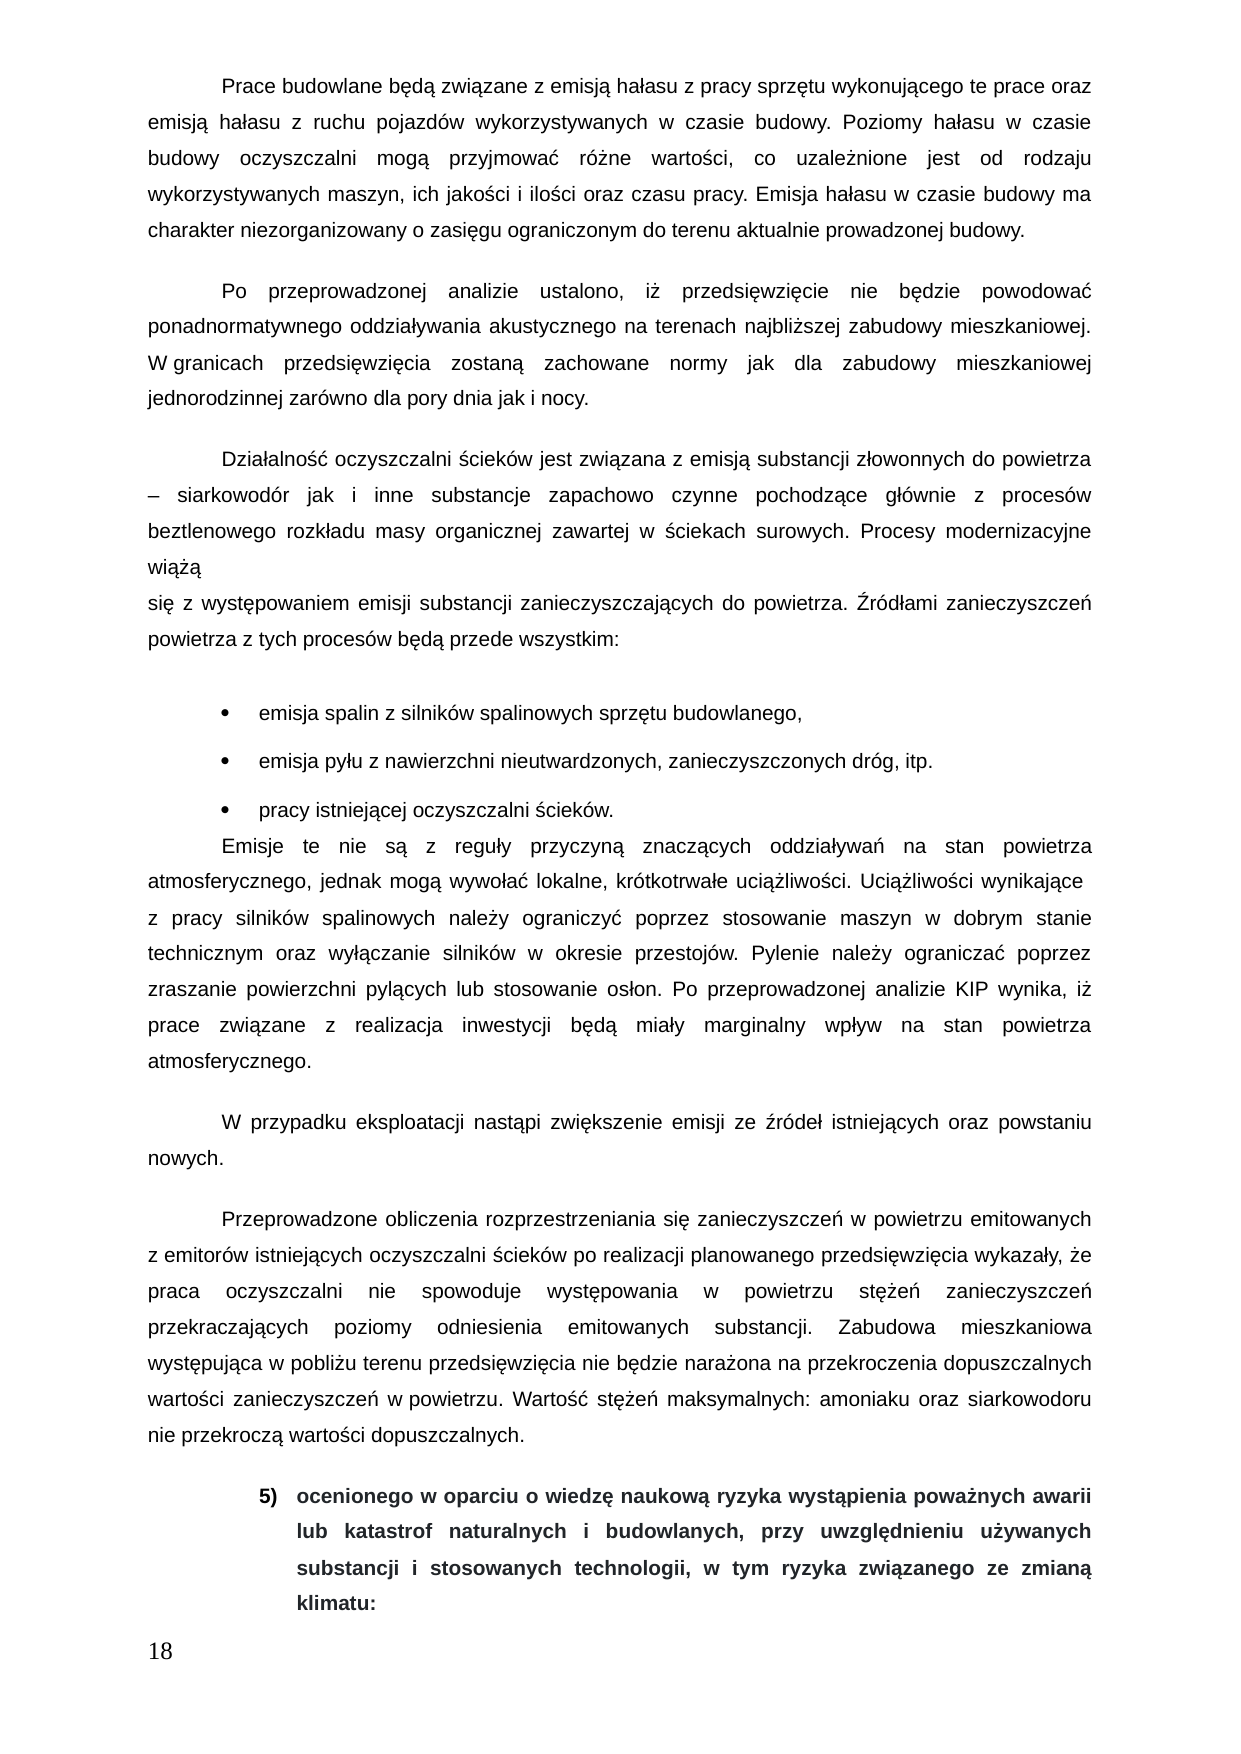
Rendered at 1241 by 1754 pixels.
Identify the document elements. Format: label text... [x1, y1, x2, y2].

text Przeprowadzone obliczenia rozprzestrzeniania się zanieczyszczeń w powietrzu emitowanych z emitorów istniejących oczyszczalni ścieków po realizacji planowanego przedsięwzięcia wykazały, że praca oczyszczalni nie spowoduje występowania w powietrzu stężeń zanieczyszczeń przekraczających poziomy odniesienia emitowanych substancji. Zabudowa mieszkaniowa występująca w pobliżu terenu przedsięwzięcia nie będzie narażona na przekroczenia dopuszczalnych wartości zanieczyszczeń w powietrzu. Wartość stężeń maksymalnych: amoniaku oraz siarkowodoru nie przekroczą wartości dopuszczalnych. [148, 1207, 1093, 1446]
text Emisje te nie są z reguły przyczyną znaczących oddziaływań na stan powietrza atmosferycznego, jednak mogą wywołać lokalne, krótkotrwałe uciążliwości. Uciążliwości wynikające z pracy silników spalinowych należy ograniczyć poprzez stosowanie maszyn w dobrym stanie technicznym oraz wyłączanie silników w okresie przestojów. Pylenie należy ograniczać poprzez zraszanie powierzchni pylących lub stosowanie osłon. Po przeprowadzonej analizie KIP wynika, iż prace związane z realizacja inwestycji będą miały marginalny wpływ na stan powietrza atmosferycznego. [148, 833, 1093, 1073]
text Po przeprowadzonej analizie ustalono, iż przedsięwzięcie nie będzie powodować ponadnormatywnego oddziaływania akustycznego na terenach najbliższej zabudowy mieszkaniowej. W granicach przedsięwzięcia zostaną zachowane normy jak dla zabudowy mieszkaniowej jednorodzinnej zarówno dla pory dnia jak i nocy. [148, 278, 1093, 410]
list emisja pyłu z nawierzchni nieutwardzonych, zanieczyszczonych dróg, itp. [221, 749, 1093, 773]
text W przypadku eksploatacji nastąpi zwiększenie emisji ze źródeł istniejących oraz powstaniu nowych. [148, 1110, 1093, 1170]
text Prace budowlane będą związane z emisją hałasu z pracy sprzętu wykonującego te prace oraz emisją hałasu z ruchu pojazdów wykorzystywanych w czasie budowy. Poziomy hałasu w czasie budowy oczyszczalni mogą przyjmować różne wartości, co uzależnione jest od rodzaju wykorzystywanych maszyn, ich jakości i ilości oraz czasu pracy. Emisja hałasu w czasie budowy ma charakter niezorganizowany o zasięgu ograniczonym do terenu aktualnie prowadzonej budowy. [148, 74, 1093, 241]
text Działalność oczyszczalni ścieków jest związana z emisją substancji złowonnych do powietrza – siarkowodór jak i inne substancje zapachowo czynne pochodzące głównie z procesów beztlenowego rozkładu masy organicznej zawartej w ściekach surowych. Procesy modernizacyjne wiążą się z występowaniem emisji substancji zanieczyszczających do powietrza. Źródłami zanieczyszczeń powietrza z tych procesów będą przede wszystkim: [148, 447, 1093, 651]
list emisja spalin z silników spalinowych sprzętu budowlanego, [221, 700, 1093, 724]
list pracy istniejącej oczyszczalni ścieków. [221, 797, 1093, 821]
list ocenionego w oparciu o wiedzę naukową ryzyka wystąpienia poważnych awarii lub katastrof naturalnych i budowlanych, przy uwzględnieniu używanych substancji i stosowanych technologii, w tym ryzyka związanego ze zmianą klimatu: [259, 1483, 1093, 1615]
